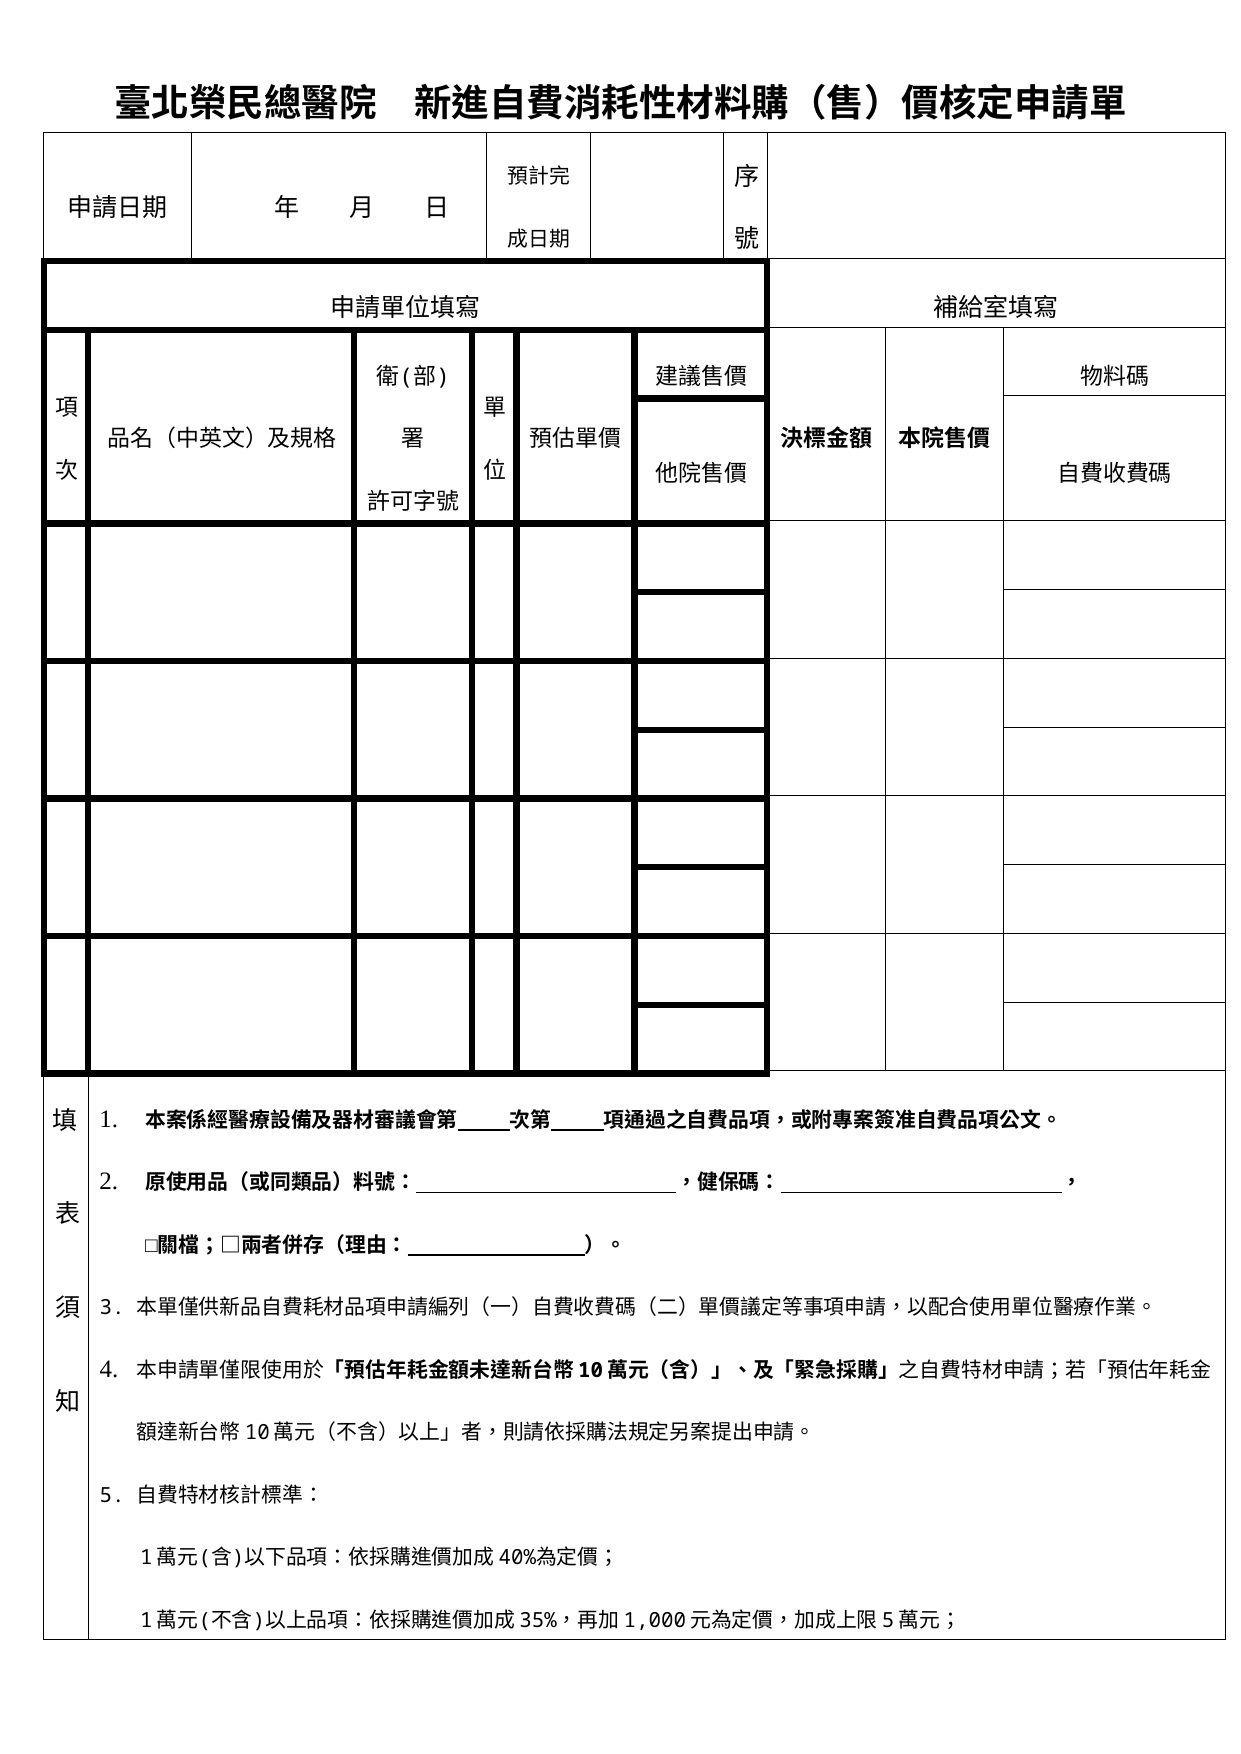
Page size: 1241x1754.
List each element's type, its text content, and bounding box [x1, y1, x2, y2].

table_cell [2, 864, 41, 933]
table_cell [2, 1002, 41, 1070]
table_cell 衛(部)署 許可字號 [357, 333, 469, 520]
table_header 序號 [724, 133, 767, 258]
table_cell [2, 327, 41, 395]
table_cell [638, 870, 764, 933]
table_cell [638, 939, 764, 1002]
table_cell [886, 521, 1003, 658]
table_cell [1004, 1003, 1225, 1070]
table_cell [2, 795, 41, 864]
table_cell [770, 934, 885, 1070]
table_cell [47, 527, 85, 658]
table_cell [2, 727, 41, 795]
table_cell [638, 527, 764, 589]
table_cell [91, 802, 351, 933]
table_cell [1004, 728, 1225, 795]
table_cell [770, 659, 885, 795]
table_cell [638, 664, 764, 727]
table_header [2, 132, 43, 258]
table_cell [357, 939, 469, 1070]
table_cell [1004, 521, 1225, 589]
table_cell [475, 527, 513, 658]
table_cell [2, 658, 41, 727]
table_cell [886, 796, 1003, 933]
table_cell [638, 802, 764, 864]
text 臺北榮民總醫院 新進自費消耗性材料購（售）價核定申請單 [47, 59, 1193, 121]
table_cell 建議售價 [638, 333, 764, 395]
table_cell [2, 589, 41, 658]
table_cell 他院售價 [638, 402, 764, 520]
table_cell [520, 527, 631, 658]
table_cell 自費收費碼 [1004, 396, 1225, 520]
table_cell [1004, 796, 1225, 864]
table_cell [475, 664, 513, 795]
table_cell [475, 939, 513, 1070]
table_cell [475, 802, 513, 933]
table_cell [1004, 865, 1225, 933]
table_header [768, 133, 1225, 258]
table_cell [1004, 934, 1225, 1002]
table_cell 物料碼 [1004, 328, 1225, 395]
table_cell [1004, 590, 1225, 658]
table_cell [2, 933, 41, 1002]
table_cell 預估單價 [520, 333, 631, 520]
table_cell [47, 664, 85, 795]
table_cell [638, 733, 764, 795]
table_cell [47, 939, 85, 1070]
table_cell [638, 595, 764, 658]
table_cell [1004, 659, 1225, 727]
table_cell 決標金額 [770, 328, 885, 520]
table_cell [357, 527, 469, 658]
table_cell [2, 1070, 43, 1639]
table_cell [770, 521, 885, 658]
table_header 申請日期 [44, 133, 191, 258]
table_cell [91, 527, 351, 658]
table_cell [886, 934, 1003, 1070]
table_cell 本院售價 [886, 328, 1003, 520]
table_cell [357, 664, 469, 795]
table_cell 填表須知 [44, 1077, 88, 1639]
table_cell [638, 1008, 764, 1070]
table_cell [770, 796, 885, 933]
table_cell [520, 802, 631, 933]
table_cell 項次 [47, 333, 85, 520]
table_cell 單位 [475, 333, 513, 520]
table_cell [47, 802, 85, 933]
table_cell [2, 258, 41, 327]
table_cell [2, 520, 41, 589]
table_cell [2, 395, 41, 520]
table_cell [520, 664, 631, 795]
table_cell [91, 664, 351, 795]
table_cell 本案係經醫療設備及器材審議會第 次第 項通過之自費品項，或附專案簽准自費品項公文。 原使用品（或同類品）料號： ，健保碼： ， □關檔；□兩者併存（理由： ）。 本單僅供新品自費耗材品項申請編列（一）自費收費碼（二）單價議定等事項申請，以配合使用單位醫療作業。 本申請單僅限使用於「預估年耗金額未達新台幣10萬元（含）」、及「緊急採購」之自費特材申請；若「預估年耗金額達新台幣10萬元（不含）以上」者，則請依採購法規定另案提出申請。 自費特材核計標準： 1萬元(含)以下品項：依採購進價加成40%為定價； 1萬元(不含)以上品項：依採購進價加成35%，再加1,000元為定價，加成上限5萬元； [89, 1071, 1225, 1639]
table_cell 補給室填寫 [770, 259, 1225, 327]
table_cell [886, 659, 1003, 795]
table_header [591, 133, 723, 258]
table_cell [520, 939, 631, 1070]
table_cell [357, 802, 469, 933]
table_cell [91, 939, 351, 1070]
table_cell 品名（中英文）及規格 [91, 333, 351, 520]
table_header 年 月 日 [192, 133, 486, 258]
table_cell 申請單位填寫 [47, 264, 764, 327]
table_header 預計完成日期 [487, 133, 590, 258]
